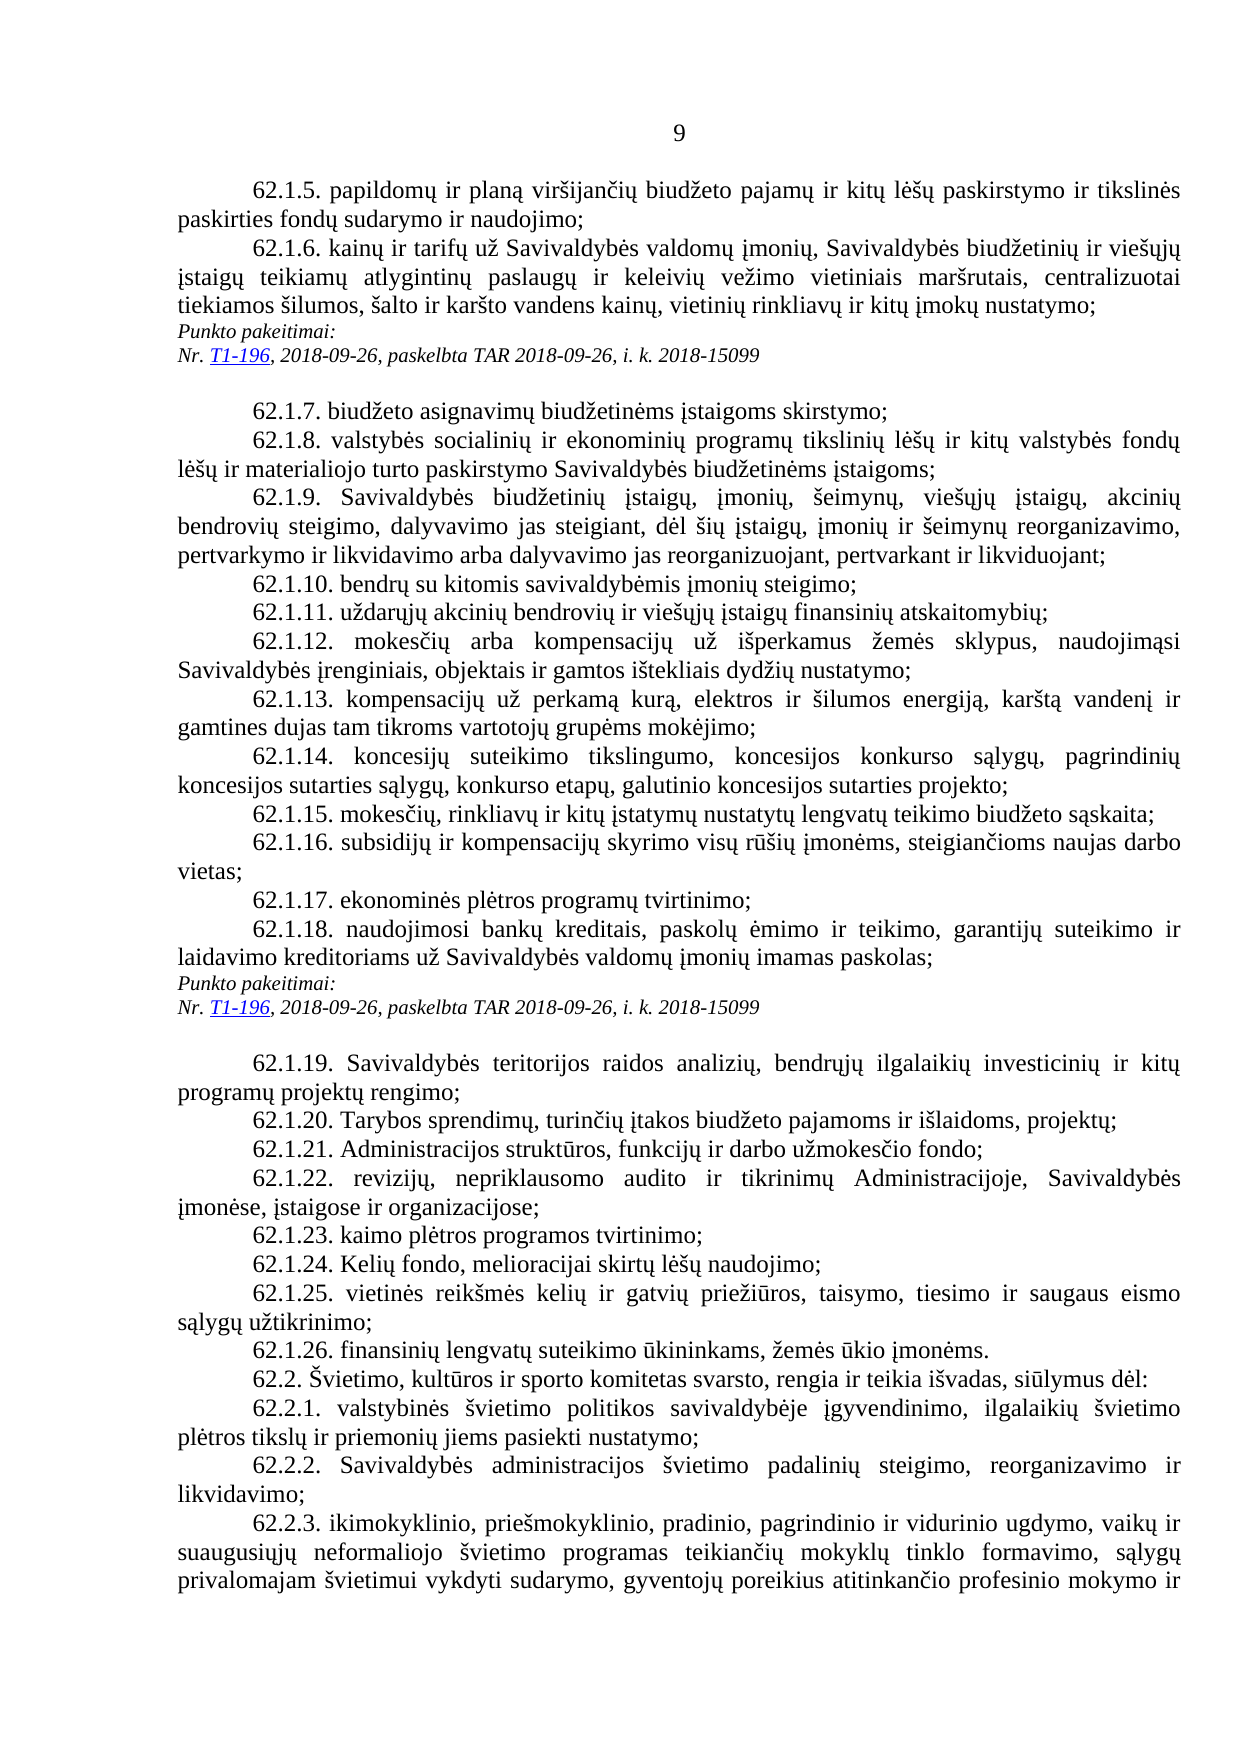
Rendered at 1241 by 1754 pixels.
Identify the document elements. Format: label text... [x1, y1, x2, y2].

text 62.1.9. Savivaldybės biudžetinių įstaigų, įmonių, šeimynų, viešųjų įstaigų, akcinių bendrovių steigimo, dalyvavimo jas steigiant, dėl šių įstaigų, įmonių ir šeimynų reorganizavimo, pertvarkymo ir likvidavimo arba dalyvavimo jas reorganizuojant, pertvarkant ir likviduojant; [177, 482, 1181, 569]
text 62.1.15. mokesčių, rinkliavų ir kitų įstatymų nustatytų lengvatų teikimo biudžeto sąskaita; [177, 799, 1181, 827]
text Nr. T1-196, 2018-09-26, paskelbta TAR 2018-09-26, i. k. 2018-15099 [177, 995, 1181, 1019]
text 62.1.6. kainų ir tarifų už Savivaldybės valdomų įmonių, Savivaldybės biudžetinių ir viešųjų įstaigų teikiamų atlygintinų paslaugų ir keleivių vežimo vietiniais maršrutais, centralizuotai tiekiamos šilumos, šalto ir karšto vandens kainų, vietinių rinkliavų ir kitų įmokų nustatymo; [177, 233, 1181, 319]
text 62.2.1. valstybinės švietimo politikos savivaldybėje įgyvendinimo, ilgalaikių švietimo plėtros tikslų ir priemonių jiems pasiekti nustatymo; [177, 1393, 1181, 1451]
text Punkto pakeitimai: [177, 971, 1181, 995]
text Punkto pakeitimai: [177, 319, 1181, 343]
text 62.2.2. Savivaldybės administracijos švietimo padalinių steigimo, reorganizavimo ir likvidavimo; [177, 1451, 1181, 1508]
text 62.2.3. ikimokyklinio, priešmokyklinio, pradinio, pagrindinio ir vidurinio ugdymo, vaikų ir suaugusiųjų neformaliojo švietimo programas teikiančių mokyklų tinklo formavimo, sąlygų privalomajam švietimui vykdyti sudarymo, gyventojų poreikius atitinkančio profesinio mokymo ir [177, 1508, 1181, 1594]
text 62.1.16. subsidijų ir kompensacijų skyrimo visų rūšių įmonėms, steigiančioms naujas darbo vietas; [177, 827, 1181, 885]
text 62.1.10. bendrų su kitomis savivaldybėmis įmonių steigimo; [177, 569, 1181, 597]
text 62.1.24. Kelių fondo, melioracijai skirtų lėšų naudojimo; [177, 1249, 1181, 1278]
text Nr. T1-196, 2018-09-26, paskelbta TAR 2018-09-26, i. k. 2018-15099 [177, 343, 1181, 367]
text 62.1.7. biudžeto asignavimų biudžetinėms įstaigoms skirstymo; [177, 396, 1181, 425]
text 62.1.11. uždarųjų akcinių bendrovių ir viešųjų įstaigų finansinių atskaitomybių; [177, 597, 1181, 626]
text 62.2. Švietimo, kultūros ir sporto komitetas svarsto, rengia ir teikia išvadas, siūlymus dėl: [177, 1364, 1181, 1393]
text 62.1.14. koncesijų suteikimo tikslingumo, koncesijos konkurso sąlygų, pagrindinių koncesijos sutarties sąlygų, konkurso etapų, galutinio koncesijos sutarties projekto; [177, 741, 1181, 799]
text 62.1.19. Savivaldybės teritorijos raidos analizių, bendrųjų ilgalaikių investicinių ir kitų programų projektų rengimo; [177, 1048, 1181, 1106]
text 62.1.18. naudojimosi bankų kreditais, paskolų ėmimo ir teikimo, garantijų suteikimo ir laidavimo kreditoriams už Savivaldybės valdomų įmonių imamas paskolas; [177, 914, 1181, 971]
text 62.1.25. vietinės reikšmės kelių ir gatvių priežiūros, taisymo, tiesimo ir saugaus eismo sąlygų užtikrinimo; [177, 1278, 1181, 1336]
text 62.1.23. kaimo plėtros programos tvirtinimo; [177, 1221, 1181, 1249]
text 62.1.13. kompensacijų už perkamą kurą, elektros ir šilumos energiją, karštą vandenį ir gamtines dujas tam tikroms vartotojų grupėms mokėjimo; [177, 684, 1181, 741]
text 62.1.20. Tarybos sprendimų, turinčių įtakos biudžeto pajamoms ir išlaidoms, projektų; [177, 1106, 1181, 1134]
text 62.1.22. revizijų, nepriklausomo audito ir tikrinimų Administracijoje, Savivaldybės įmonėse, įstaigose ir organizacijose; [177, 1163, 1181, 1221]
text 62.1.17. ekonominės plėtros programų tvirtinimo; [177, 885, 1181, 914]
text 62.1.21. Administracijos struktūros, funkcijų ir darbo užmokesčio fondo; [177, 1134, 1181, 1163]
text 62.1.12. mokesčių arba kompensacijų už išperkamus žemės sklypus, naudojimąsi Savivaldybės įrenginiais, objektais ir gamtos ištekliais dydžių nustatymo; [177, 626, 1181, 684]
text 62.1.8. valstybės socialinių ir ekonominių programų tikslinių lėšų ir kitų valstybės fondų lėšų ir materialiojo turto paskirstymo Savivaldybės biudžetinėms įstaigoms; [177, 425, 1181, 482]
text 62.1.26. finansinių lengvatų suteikimo ūkininkams, žemės ūkio įmonėms. [177, 1336, 1181, 1364]
text 62.1.5. papildomų ir planą viršijančių biudžeto pajamų ir kitų lėšų paskirstymo ir tikslinės paskirties fondų sudarymo ir naudojimo; [177, 176, 1181, 233]
